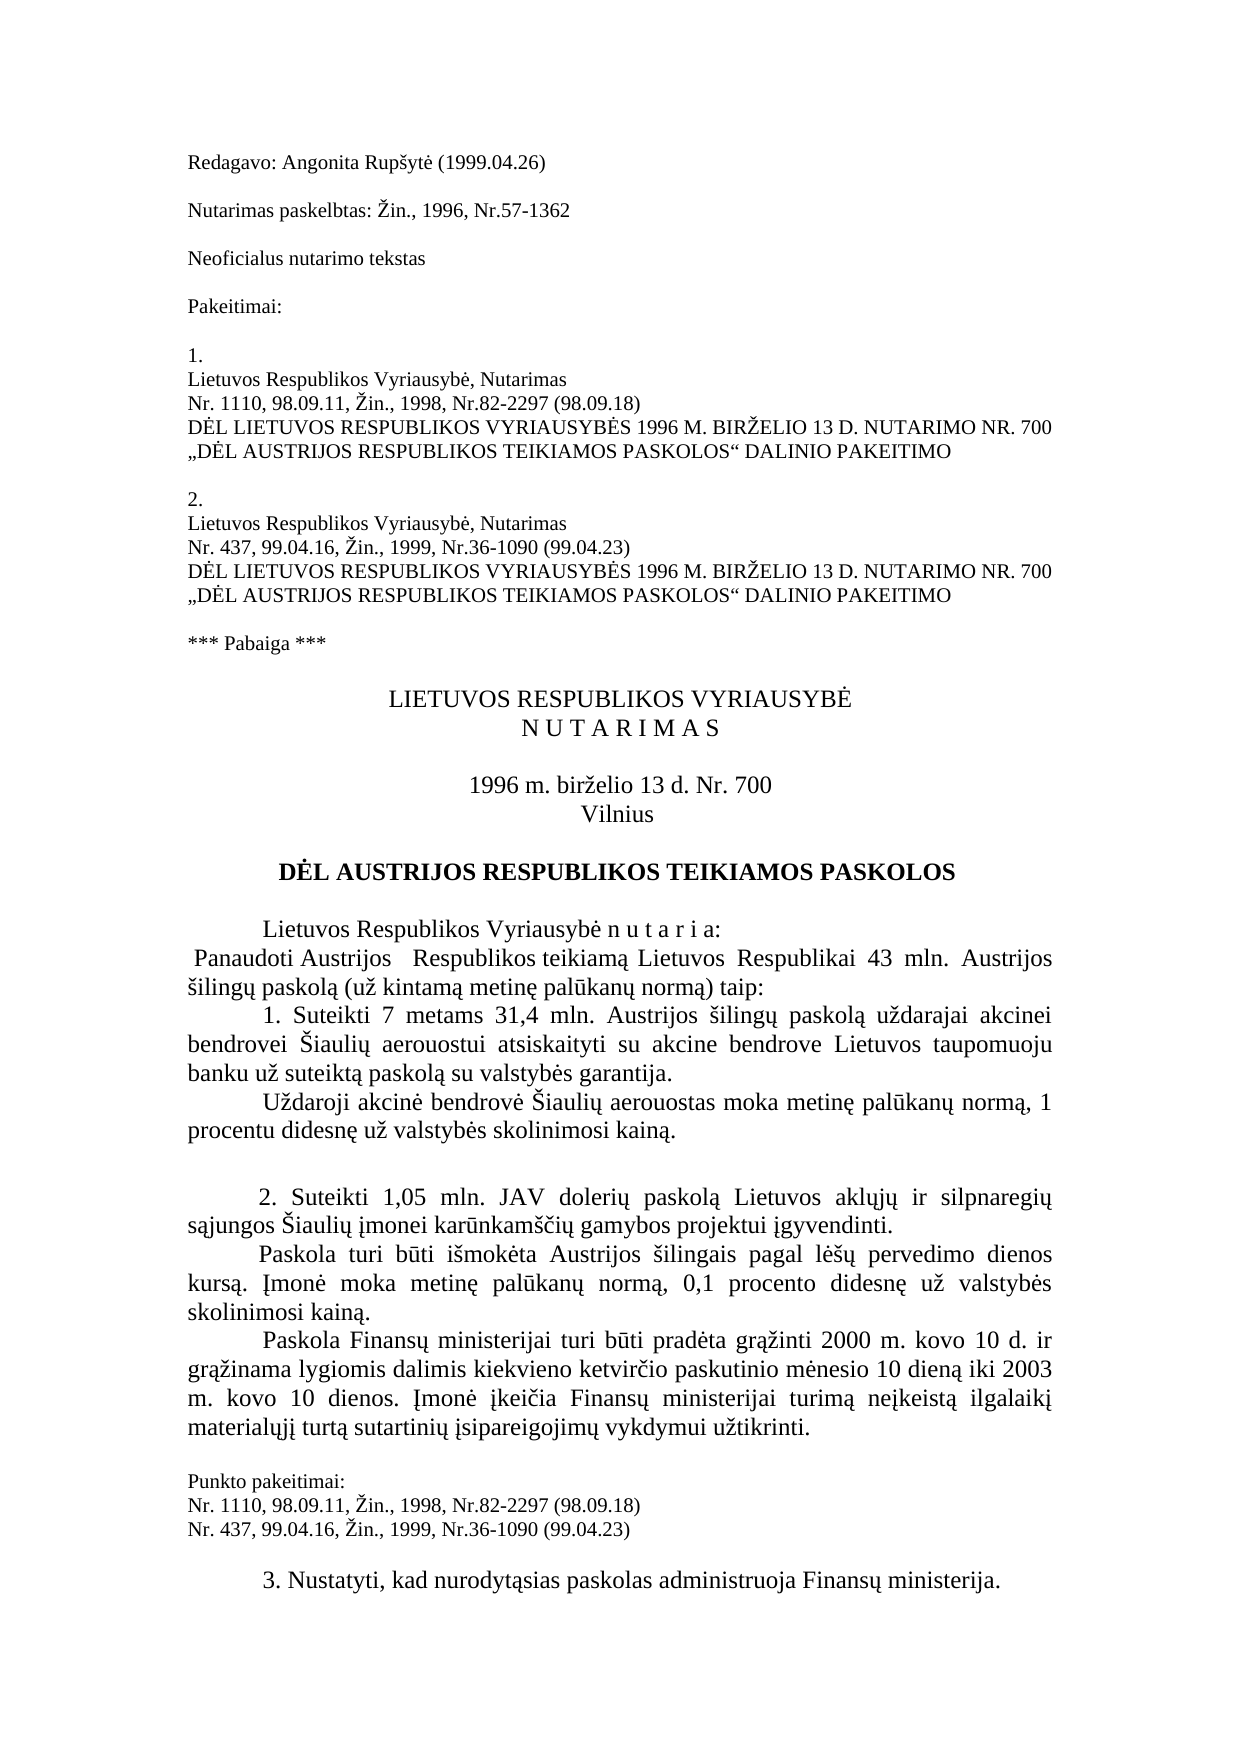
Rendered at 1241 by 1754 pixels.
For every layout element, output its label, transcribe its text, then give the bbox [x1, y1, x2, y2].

text N U T A R I M A S [187, 713, 1053, 742]
text 1996 m. birželio 13 d. Nr. 700 [187, 770, 1053, 799]
text 2. Suteikti 1,05 mln. JAV dolerių paskolą Lietuvos aklųjų ir silpnaregių sąjungos Šiaulių įmonei karūnkamščių gamybos projektui įgyvendinti. [187, 1182, 1053, 1239]
text Lietuvos Respublikos Vyriausybė, Nutarimas [187, 511, 1053, 535]
text 1. Suteikti 7 metams 31,4 mln. Austrijos šilingų paskolą uždarajai akcinei bendrovei Šiaulių aerouostui atsiskaityti su akcine bendrove Lietuvos taupomuoju banku už suteiktą paskolą su valstybės garantija. [187, 1000, 1053, 1087]
text Vilnius [187, 799, 1053, 828]
text *** Pabaiga *** [187, 631, 1053, 655]
text Nutarimas paskelbtas: Žin., 1996, Nr.57-1362 [187, 198, 1053, 222]
text 3. Nustatyti, kad nurodytąsias paskolas administruoja Finansų ministerija. [187, 1565, 1053, 1594]
text Uždaroji akcinė bendrovė Šiaulių aerouostas moka metinę palūkanų normą, 1 procentu didesnę už valstybės skolinimosi kainą. [187, 1087, 1053, 1144]
text LIETUVOS RESPUBLIKOS VYRIAUSYBĖ [187, 684, 1053, 713]
text Redagavo: Angonita Rupšytė (1999.04.26) [187, 150, 1053, 174]
text Pakeitimai: [187, 294, 1053, 318]
text Neoficialus nutarimo tekstas [187, 246, 1053, 270]
text Nr. 437, 99.04.16, Žin., 1999, Nr.36-1090 (99.04.23) [187, 535, 1053, 559]
text Panaudoti Austrijos Respublikos teikiamą Lietuvos Respublikai 43 mln. Austrijos šilingų paskolą (už kintamą metinę palūkanų normą) taip: [187, 943, 1053, 1000]
text Paskola turi būti išmokėta Austrijos šilingais pagal lėšų pervedimo dienos kursą. Įmonė moka metinę palūkanų normą, 0,1 procento didesnę už valstybės skolinimosi kainą. [187, 1239, 1053, 1325]
text DĖL LIETUVOS RESPUBLIKOS VYRIAUSYBĖS 1996 M. BIRŽELIO 13 D. NUTARIMO NR. 700 „DĖL AUSTRIJOS RESPUBLIKOS TEIKIAMOS PASKOLOS“ DALINIO PAKEITIMO [187, 415, 1053, 463]
text DĖL LIETUVOS RESPUBLIKOS VYRIAUSYBĖS 1996 M. BIRŽELIO 13 D. NUTARIMO NR. 700 „DĖL AUSTRIJOS RESPUBLIKOS TEIKIAMOS PASKOLOS“ DALINIO PAKEITIMO [187, 559, 1053, 607]
text DĖL AUSTRIJOS RESPUBLIKOS TEIKIAMOS PASKOLOS [187, 857, 1053, 885]
text Nr. 437, 99.04.16, Žin., 1999, Nr.36-1090 (99.04.23) [187, 1517, 1053, 1541]
text Lietuvos Respublikos Vyriausybė n u t a r i a: [187, 914, 1053, 943]
text Nr. 1110, 98.09.11, Žin., 1998, Nr.82-2297 (98.09.18) [187, 391, 1053, 415]
text Lietuvos Respublikos Vyriausybė, Nutarimas [187, 367, 1053, 391]
text Nr. 1110, 98.09.11, Žin., 1998, Nr.82-2297 (98.09.18) [187, 1493, 1053, 1517]
text 2. [187, 487, 1053, 511]
text Paskola Finansų ministerijai turi būti pradėta grąžinti 2000 m. kovo 10 d. ir grąžinama lygiomis dalimis kiekvieno ketvirčio paskutinio mėnesio 10 dieną iki 2003 m. kovo 10 dienos. Įmonė įkeičia Finansų ministerijai turimą neįkeistą ilgalaikį materialųjį turtą sutartinių įsipareigojimų vykdymui užtikrinti. [187, 1325, 1053, 1440]
text 1. [187, 342, 1053, 367]
text Punkto pakeitimai: [187, 1469, 1053, 1493]
